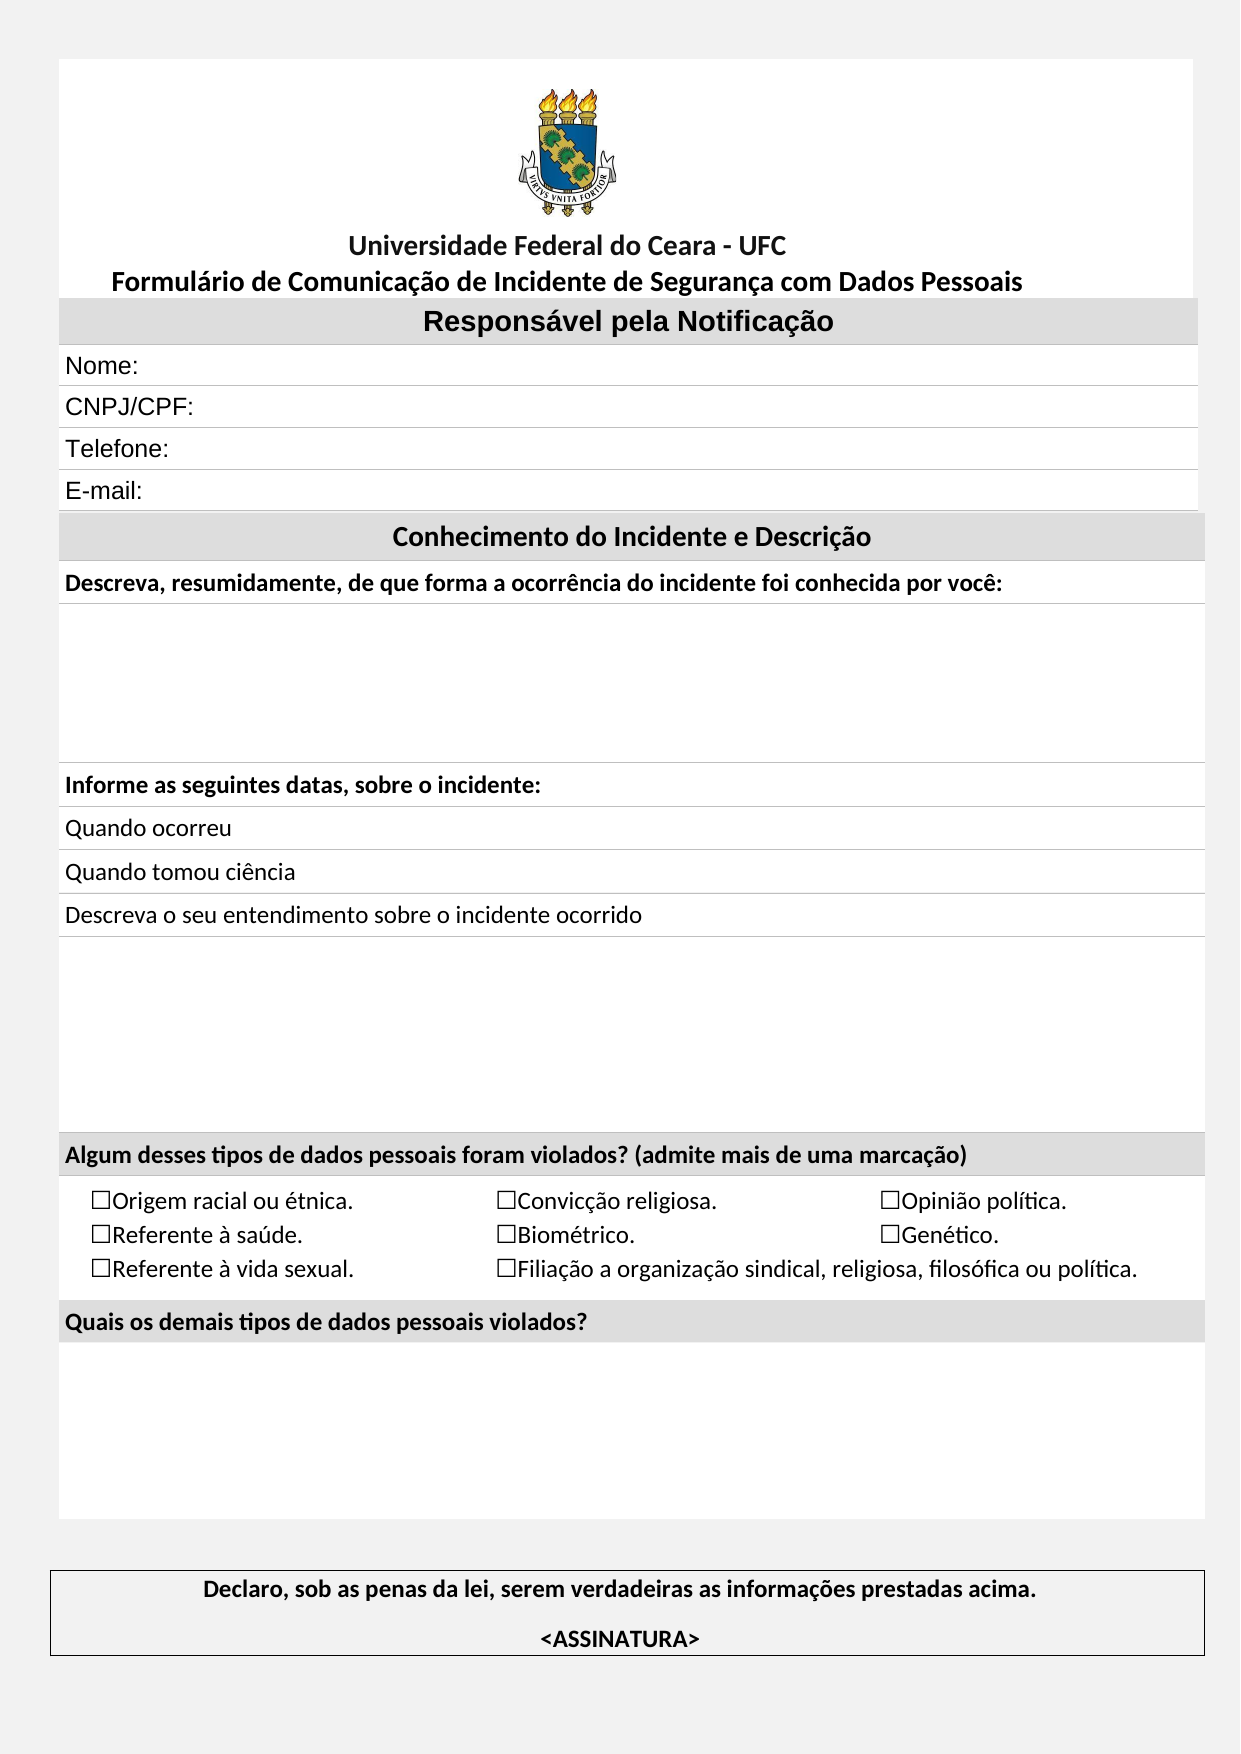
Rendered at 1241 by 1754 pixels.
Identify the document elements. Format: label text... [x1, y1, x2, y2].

table_cell [59, 1343, 1205, 1519]
text Declaro, sob as penas da lei, serem verdadeiras as informações prestadas acima. [51, 1571, 1204, 1604]
table_cell Nome: [59, 345, 309, 385]
picture [518, 89, 617, 217]
table_header Conhecimento do Incidente e Descrição [59, 513, 1205, 560]
table_cell ☐Referente à saúde. [78, 1216, 484, 1250]
table_cell [398, 807, 1205, 849]
table_cell ☐Biométrico. [484, 1216, 868, 1250]
table_cell Quando ocorreu [59, 807, 398, 849]
table_header Universidade Federal do Ceara - UFC Formulário de Comunicação de Incidente de Segurança com Dados Pessoais [59, 59, 1193, 298]
table_cell Informe as seguintes datas, sobre o incidente: [59, 763, 1205, 806]
table_header ☐Origem racial ou étnica. [78, 1182, 484, 1216]
table_header ☐Opinião política. [868, 1182, 1186, 1216]
table_cell ☐Referente à vida sexual. [78, 1250, 484, 1294]
table_header Responsável pela Notificação [59, 298, 1198, 344]
table_cell ☐Genético. [868, 1216, 1186, 1250]
table_cell Telefone: [59, 428, 309, 469]
table_cell [398, 850, 1205, 892]
table_cell E-mail: [59, 470, 309, 510]
table_cell Quando tomou ciência [59, 850, 398, 892]
text <ASSINATURA> [51, 1620, 1204, 1655]
table_cell [309, 345, 1198, 385]
table_cell Quais os demais tipos de dados pessoais violados? [59, 1300, 1205, 1342]
table_cell [309, 428, 1198, 469]
table_cell Descreva o seu entendimento sobre o incidente ocorrido [59, 894, 1205, 936]
table_cell Algum desses tipos de dados pessoais foram violados? (admite mais de uma marcação) [59, 1133, 1205, 1175]
table_cell Descreva, resumidamente, de que forma a ocorrência do incidente foi conhecida por você: [59, 561, 1205, 603]
table_header ☐Convicção religiosa. [484, 1182, 868, 1216]
table_cell [309, 470, 1198, 510]
table_cell [309, 386, 1198, 427]
table_cell CNPJ/CPF: [59, 386, 309, 427]
table_cell [59, 937, 1205, 1132]
table_cell ☐Filiação a organização sindical, religiosa, filosófica ou política. [484, 1250, 1186, 1294]
table_cell [59, 604, 1205, 762]
table_cell [59, 1176, 1205, 1300]
